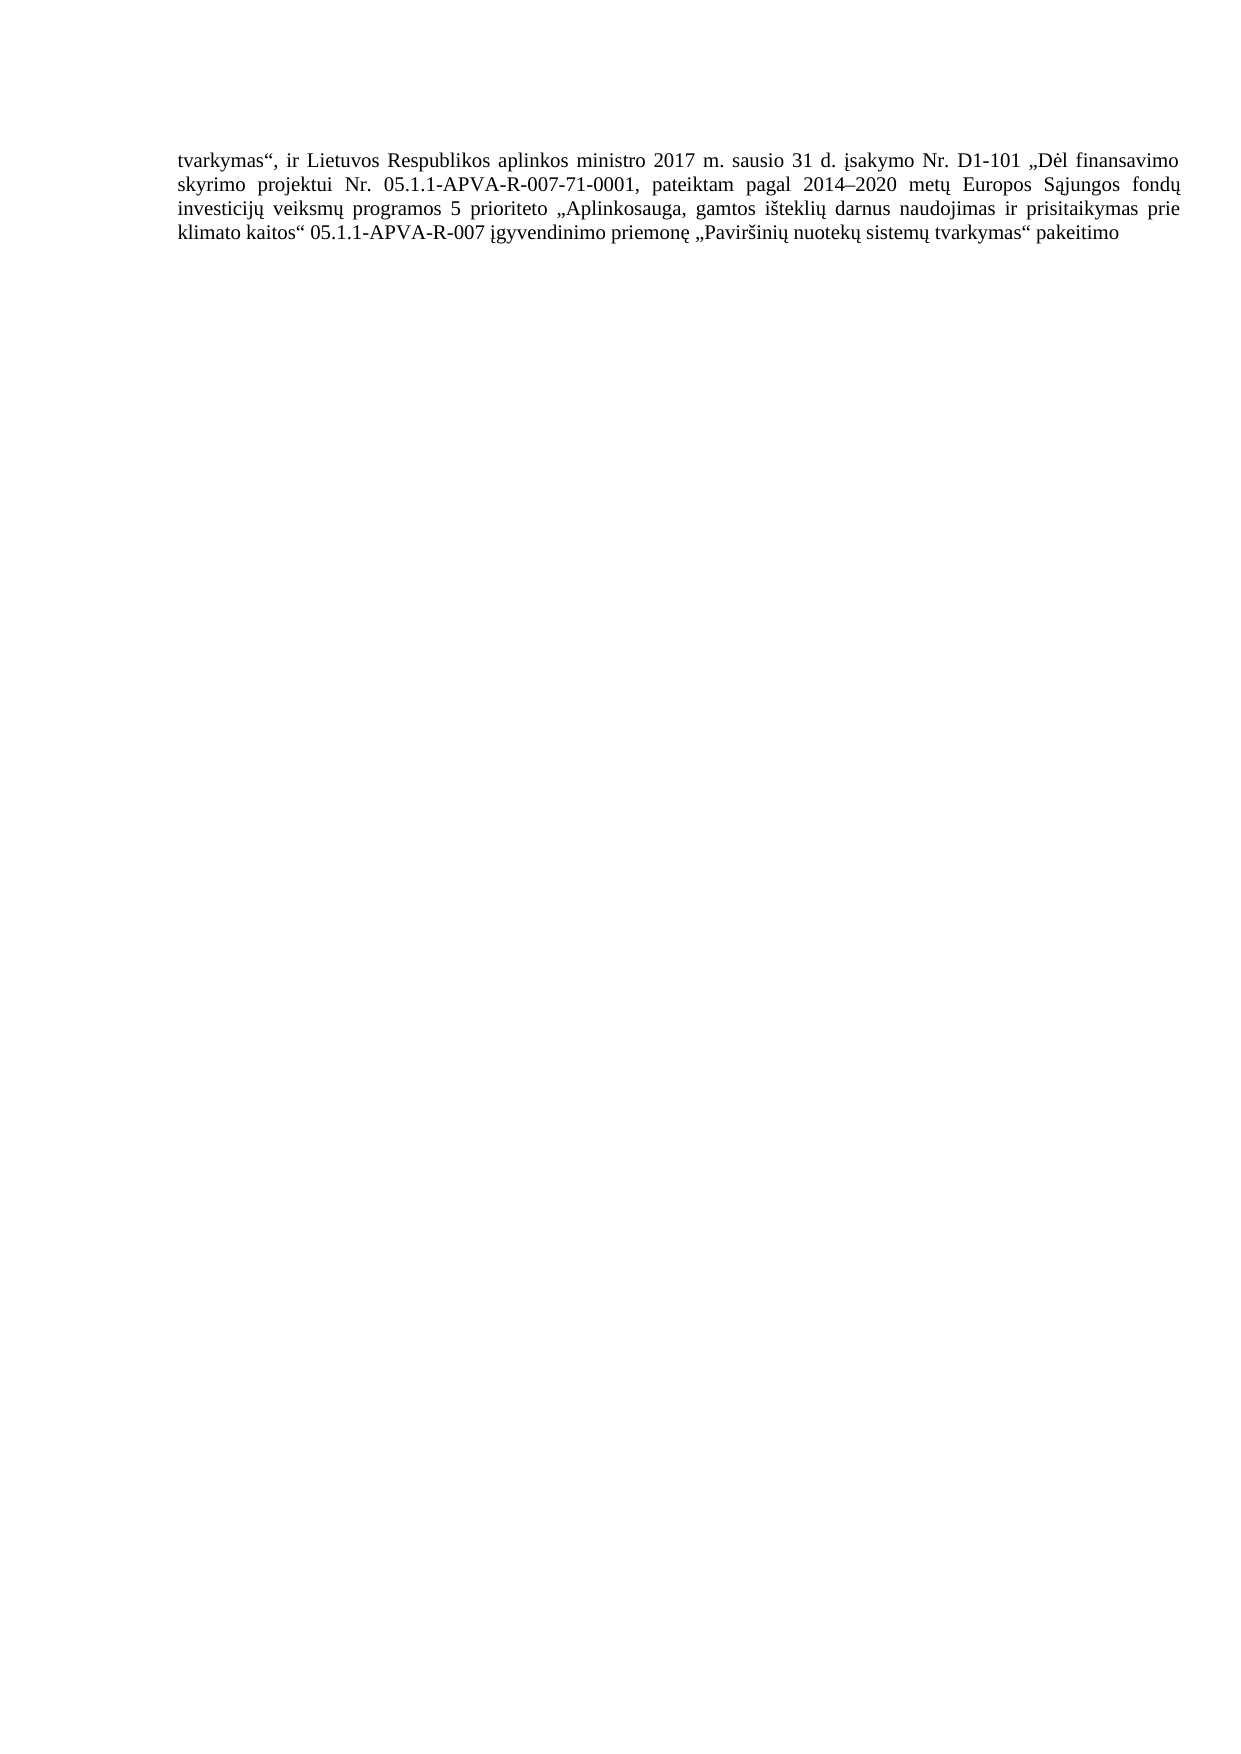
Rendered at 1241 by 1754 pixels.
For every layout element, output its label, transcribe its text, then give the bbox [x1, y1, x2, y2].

text tvarkymas“, ir Lietuvos Respublikos aplinkos ministro 2017 m. sausio 31 d. įsakymo Nr. D1-101 „Dėl finansavimo skyrimo projektui Nr. 05.1.1-APVA-R-007-71-0001, pateiktam pagal 2014–2020 metų Europos Sąjungos fondų investicijų veiksmų programos 5 prioriteto „Aplinkosauga, gamtos išteklių darnus naudojimas ir prisitaikymas prie klimato kaitos“ 05.1.1-APVA-R-007 įgyvendinimo priemonę „Paviršinių nuotekų sistemų tvarkymas“ pakeitimo [177, 147, 1181, 244]
